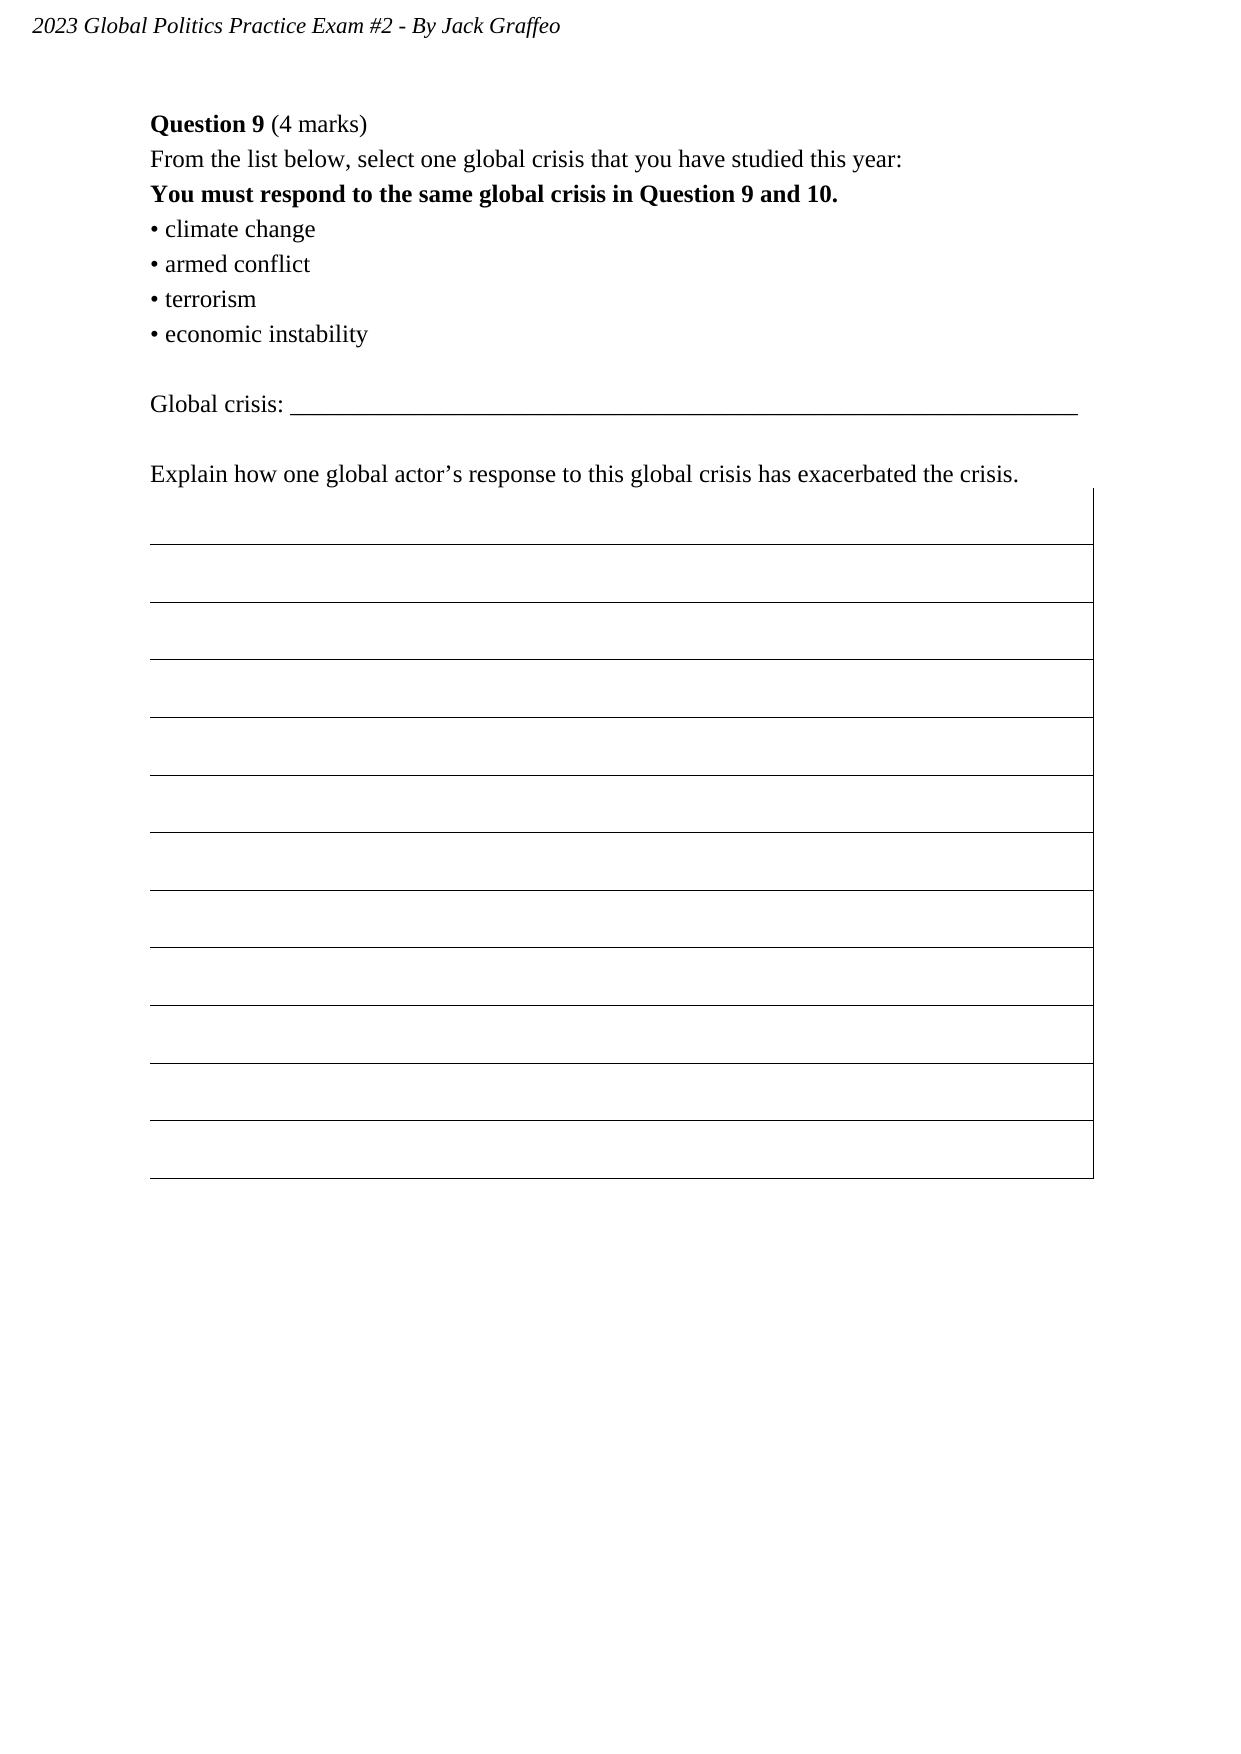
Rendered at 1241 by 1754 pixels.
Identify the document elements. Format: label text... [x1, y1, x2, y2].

table_cell [150, 603, 1093, 659]
text • climate change [150, 214, 1090, 242]
table_cell [150, 545, 1093, 602]
table_cell [150, 718, 1093, 774]
table_cell [150, 891, 1093, 947]
table_cell [150, 776, 1093, 832]
table_cell [150, 1006, 1093, 1062]
table_cell [150, 948, 1093, 1005]
table_cell [150, 1121, 1093, 1178]
text • terrorism [150, 284, 1090, 312]
table_header [150, 488, 1093, 544]
text You must respond to the same global crisis in Question 9 and 10. [150, 179, 1090, 207]
text Question 9 (4 marks) [150, 109, 1090, 137]
text • economic instability [150, 319, 1090, 347]
table_cell [150, 660, 1093, 717]
table_cell [150, 833, 1093, 890]
text From the list below, select one global crisis that you have studied this year: [150, 144, 1090, 172]
text Global crisis: _______________________________________________________________ [150, 389, 1090, 417]
text • armed conflict [150, 249, 1090, 277]
table_cell [150, 1064, 1093, 1120]
text Explain how one global actor’s response to this global crisis has exacerbated the crisis. [150, 459, 1090, 487]
